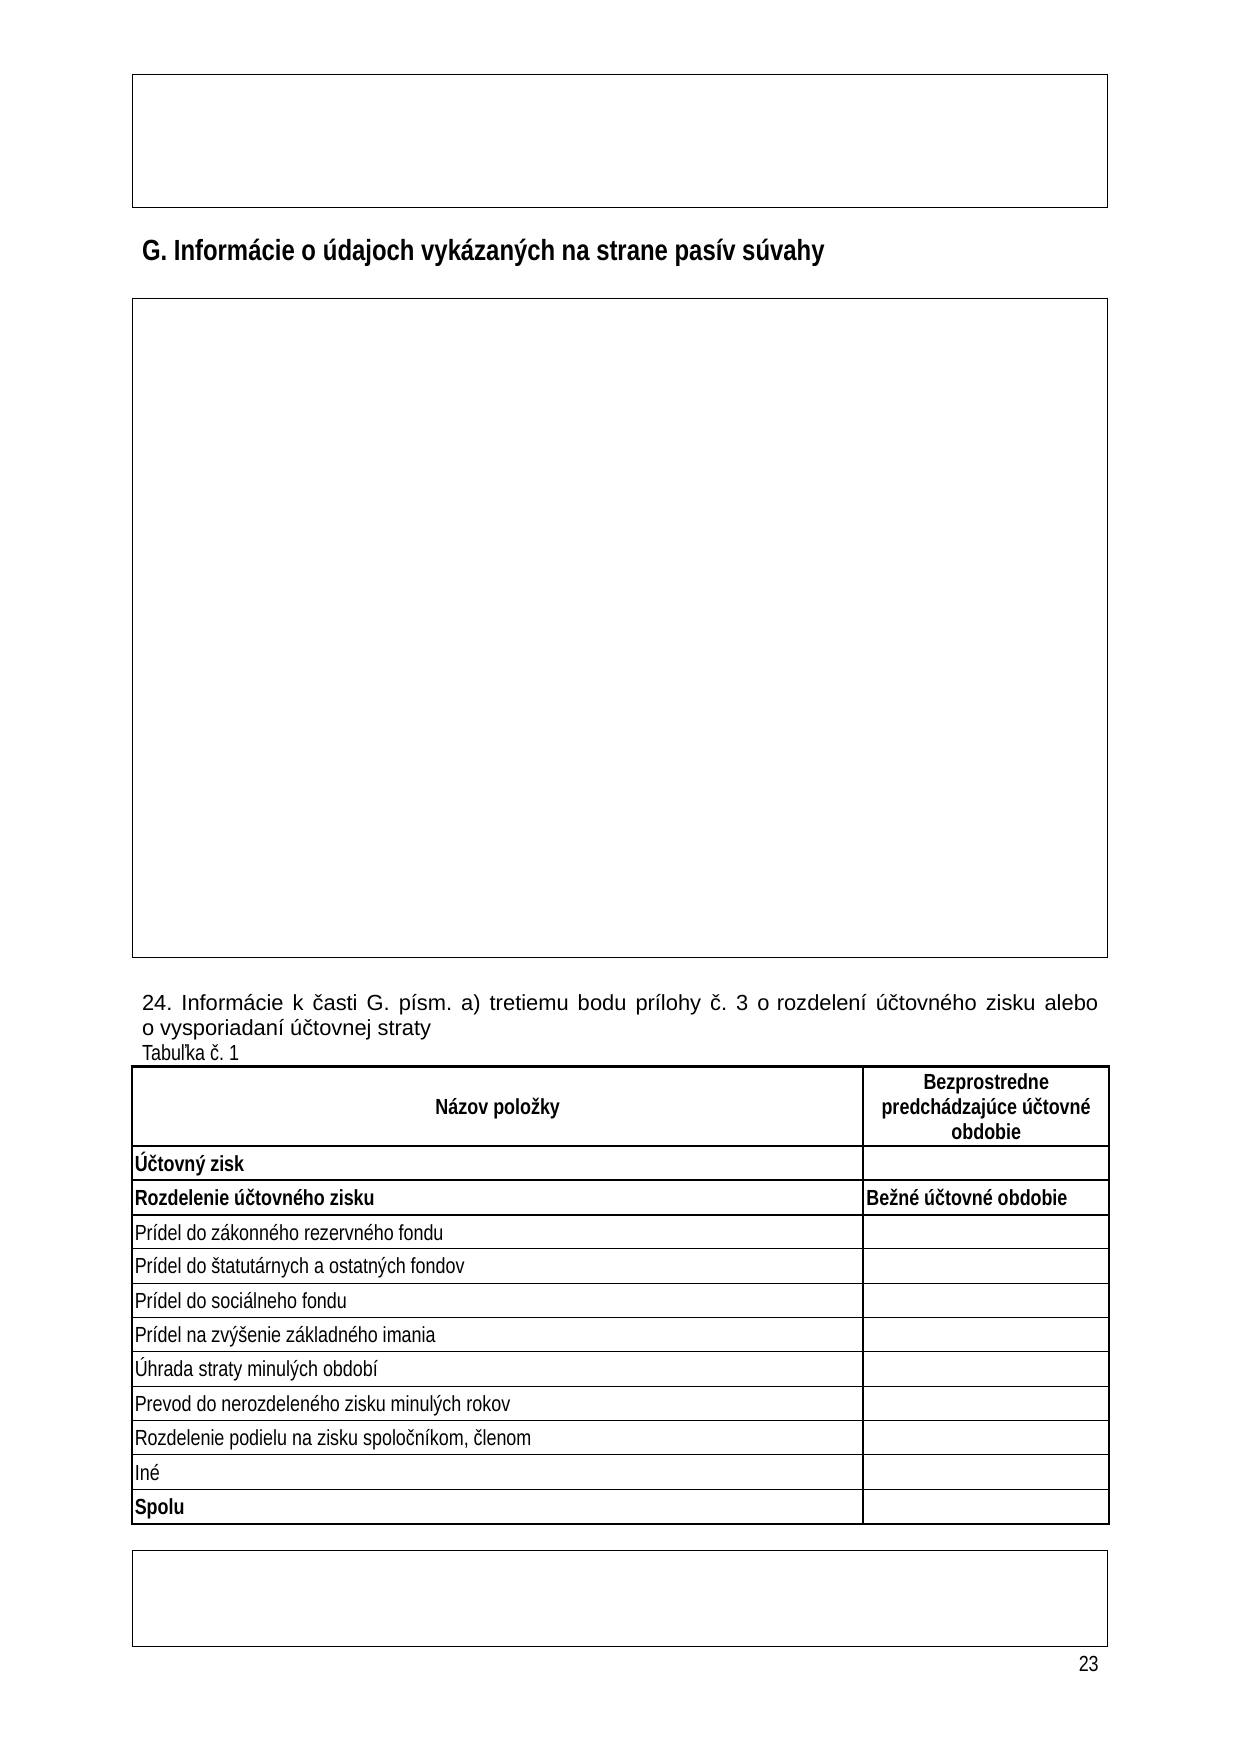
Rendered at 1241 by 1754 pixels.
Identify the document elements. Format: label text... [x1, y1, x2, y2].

table_cell Úhrada straty minulých období [133, 1352, 862, 1386]
table_cell Prídel do štatutárnych a ostatných fondov [133, 1249, 862, 1282]
text Tabuľka č. 1 [142, 1040, 1098, 1065]
table_cell Rozdelenie podielu na zisku spoločníkom, členom [133, 1421, 862, 1454]
table_cell Spolu [133, 1490, 862, 1523]
table_cell [864, 1216, 1108, 1248]
table_cell Iné [133, 1455, 862, 1489]
text 24. Informácie k časti G. písm. a) tretiemu bodu prílohy č. 3 o rozdelení účtovného zisku alebo o vysporiadaní účtovnej straty [142, 990, 1098, 1040]
table_cell [864, 1147, 1108, 1179]
table_cell [864, 1284, 1108, 1317]
table_header [133, 1551, 1107, 1646]
table_cell [864, 1352, 1108, 1386]
table_header Bezprostredne predchádzajúce účtovné obdobie [864, 1068, 1108, 1145]
table_header [133, 75, 1107, 207]
table_cell [864, 1455, 1108, 1489]
table_cell Prevod do nerozdeleného zisku minulých rokov [133, 1387, 862, 1420]
table_cell Prídel do zákonného rezervného fondu [133, 1216, 862, 1248]
table_cell Prídel na zvýšenie základného imania [133, 1318, 862, 1351]
table_cell [864, 1249, 1108, 1282]
table_cell [864, 1490, 1108, 1523]
table_cell Účtovný zisk [133, 1147, 862, 1179]
table_cell Rozdelenie účtovného zisku [133, 1181, 862, 1214]
table_header Názov položky [133, 1068, 862, 1145]
table_cell [864, 1318, 1108, 1351]
table_cell Prídel do sociálneho fondu [133, 1284, 862, 1317]
table_cell Bežné účtovné obdobie [864, 1181, 1108, 1214]
table_cell [864, 1421, 1108, 1454]
subtitle G. Informácie o údajoch vykázaných na strane pasív súvahy [142, 233, 1098, 266]
table_header [133, 299, 1107, 957]
table_cell [864, 1387, 1108, 1420]
